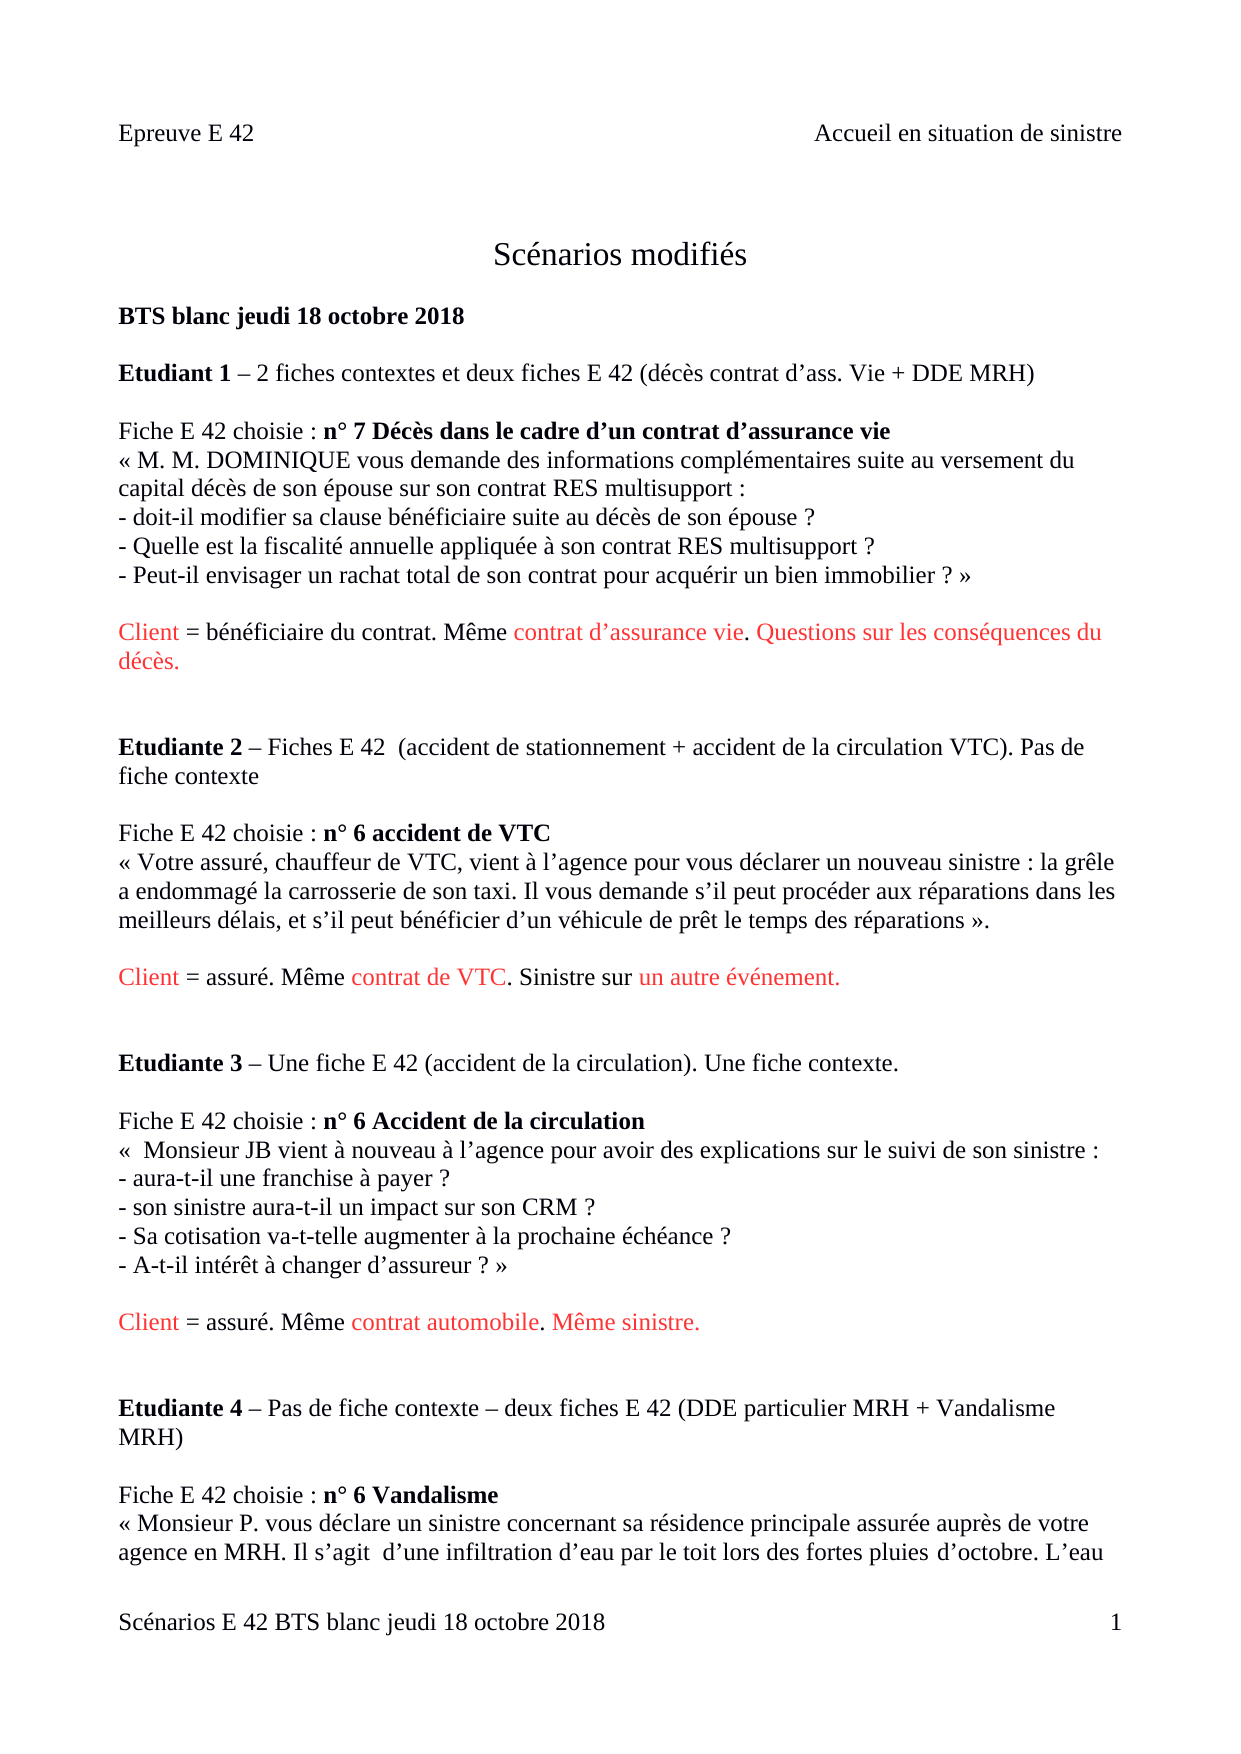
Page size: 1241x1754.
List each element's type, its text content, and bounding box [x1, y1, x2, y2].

text Scénarios modifiés [118, 234, 1122, 272]
text - aura-t-il une franchise à payer ? [118, 1163, 1122, 1192]
text Client = bénéficiaire du contrat. Même contrat d’assurance vie. Questions sur les conséquences du décès. [118, 617, 1122, 675]
text Etudiante 4 – Pas de fiche contexte – deux fiches E 42 (DDE particulier MRH + Vandalisme MRH) [118, 1393, 1122, 1451]
text « M. M. DOMINIQUE vous demande des informations complémentaires suite au versement du capital décès de son épouse sur son contrat RES multisupport : [118, 445, 1122, 502]
text - Quelle est la fiscalité annuelle appliquée à son contrat RES multisupport ? [118, 531, 1122, 560]
text Etudiante 3 – Une fiche E 42 (accident de la circulation). Une fiche contexte. [118, 1048, 1122, 1077]
text Fiche E 42 choisie : n° 7 Décès dans le cadre d’un contrat d’assurance vie [118, 416, 1122, 445]
text Fiche E 42 choisie : n° 6 Vandalisme [118, 1480, 1122, 1508]
text Fiche E 42 choisie : n° 6 Accident de la circulation [118, 1106, 1122, 1135]
text « Votre assuré, chauffeur de VTC, vient à l’agence pour vous déclarer un nouveau sinistre : la grêle a endommagé la carrosserie de son taxi. Il vous demande s’il peut procéder aux réparations dans les meilleurs délais, et s’il peut bénéficier d’un véhicule de prêt le temps des réparations ». [118, 847, 1122, 933]
text - A-t-il intérêt à changer d’assureur ? » [118, 1250, 1122, 1278]
text - doit-il modifier sa clause bénéficiaire suite au décès de son épouse ? [118, 502, 1122, 531]
text - Sa cotisation va-t-telle augmenter à la prochaine échéance ? [118, 1221, 1122, 1250]
text - son sinistre aura-t-il un impact sur son CRM ? [118, 1192, 1122, 1221]
text Client = assuré. Même contrat automobile. Même sinistre. [118, 1307, 1122, 1336]
text Etudiante 2 – Fiches E 42 (accident de stationnement + accident de la circulation VTC). Pas de fiche contexte [118, 732, 1122, 790]
text Fiche E 42 choisie : n° 6 accident de VTC [118, 818, 1122, 847]
text Etudiant 1 – 2 fiches contextes et deux fiches E 42 (décès contrat d’ass. Vie + DDE MRH) [118, 358, 1122, 387]
text « Monsieur P. vous déclare un sinistre concernant sa résidence principale assurée auprès de votre agence en MRH. Il s’agit d’une infiltration d’eau par le toit lors des fortes pluies d’octobre. L’eau [118, 1508, 1122, 1566]
text « Monsieur JB vient à nouveau à l’agence pour avoir des explications sur le suivi de son sinistre : [118, 1135, 1122, 1163]
text Client = assuré. Même contrat de VTC. Sinistre sur un autre événement. [118, 962, 1122, 991]
text BTS blanc jeudi 18 octobre 2018 [118, 301, 1122, 330]
text - Peut-il envisager un rachat total de son contrat pour acquérir un bien immobilier ? » [118, 560, 1122, 588]
